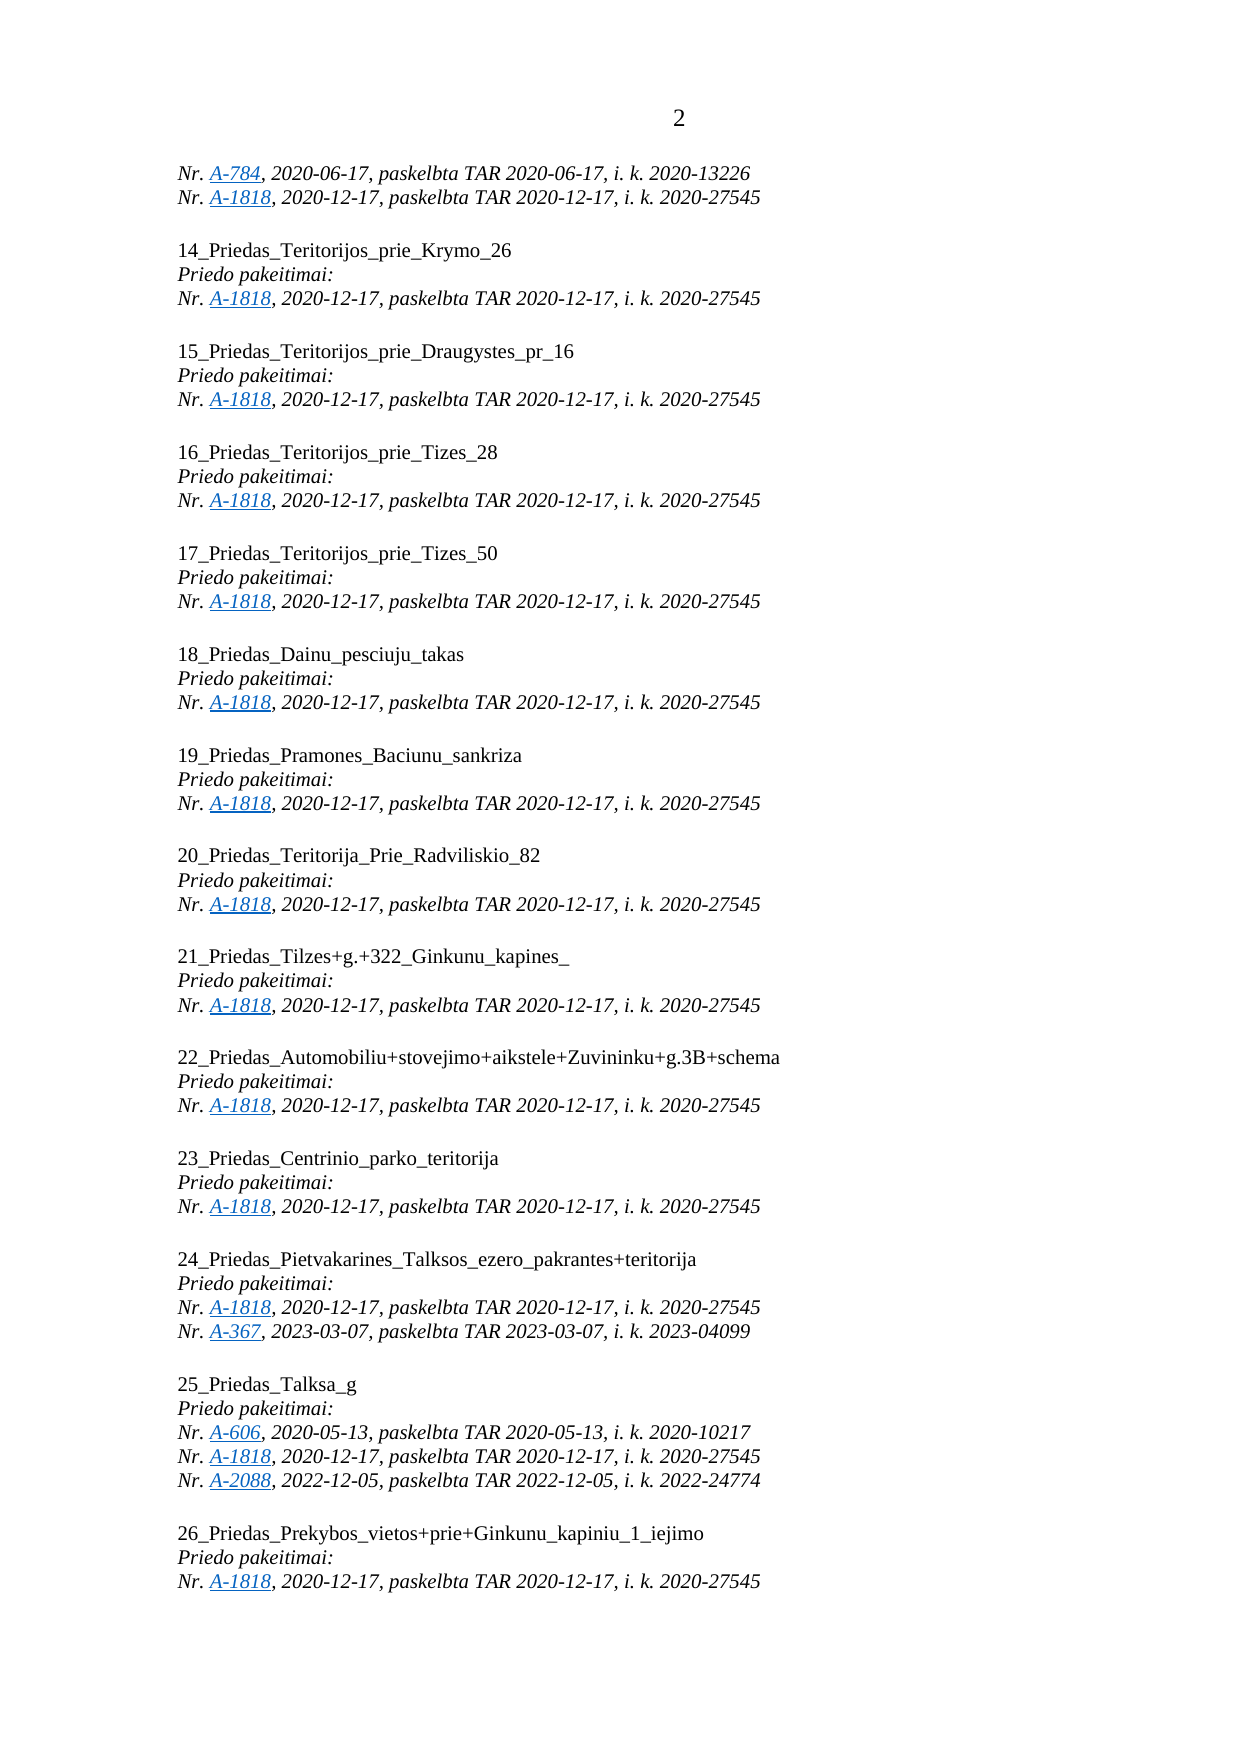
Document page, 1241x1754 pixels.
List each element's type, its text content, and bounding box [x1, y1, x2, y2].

text 17_Priedas_Teritorijos_prie_Tizes_50 [177, 541, 1181, 565]
text 25_Priedas_Talksa_g [177, 1372, 1181, 1396]
text Nr. A-1818, 2020-12-17, paskelbta TAR 2020-12-17, i. k. 2020-27545 [177, 387, 1181, 411]
text 20_Priedas_Teritorija_Prie_Radviliskio_82 [177, 843, 1181, 867]
text Nr. A-1818, 2020-12-17, paskelbta TAR 2020-12-17, i. k. 2020-27545 [177, 589, 1181, 613]
text 22_Priedas_Automobiliu+stovejimo+aikstele+Zuvininku+g.3B+schema [177, 1045, 1181, 1069]
text 16_Priedas_Teritorijos_prie_Tizes_28 [177, 440, 1181, 464]
text 14_Priedas_Teritorijos_prie_Krymo_26 [177, 238, 1181, 262]
text Priedo pakeitimai: [177, 767, 1181, 791]
text Priedo pakeitimai: [177, 1069, 1181, 1093]
text Priedo pakeitimai: [177, 1396, 1181, 1420]
text Nr. A-2088, 2022-12-05, paskelbta TAR 2022-12-05, i. k. 2022-24774 [177, 1468, 1181, 1492]
text 18_Priedas_Dainu_pesciuju_takas [177, 642, 1181, 666]
text Nr. A-1818, 2020-12-17, paskelbta TAR 2020-12-17, i. k. 2020-27545 [177, 286, 1181, 310]
text Nr. A-1818, 2020-12-17, paskelbta TAR 2020-12-17, i. k. 2020-27545 [177, 690, 1181, 714]
text 26_Priedas_Prekybos_vietos+prie+Ginkunu_kapiniu_1_iejimo [177, 1521, 1181, 1545]
text 19_Priedas_Pramones_Baciunu_sankriza [177, 742, 1181, 767]
text Nr. A-1818, 2020-12-17, paskelbta TAR 2020-12-17, i. k. 2020-27545 [177, 1444, 1181, 1468]
text Nr. A-1818, 2020-12-17, paskelbta TAR 2020-12-17, i. k. 2020-27545 [177, 1569, 1181, 1593]
text 21_Priedas_Tilzes+g.+322_Ginkunu_kapines_ [177, 944, 1181, 968]
text Nr. A-606, 2020-05-13, paskelbta TAR 2020-05-13, i. k. 2020-10217 [177, 1420, 1181, 1444]
text Nr. A-1818, 2020-12-17, paskelbta TAR 2020-12-17, i. k. 2020-27545 [177, 892, 1181, 916]
text Nr. A-1818, 2020-12-17, paskelbta TAR 2020-12-17, i. k. 2020-27545 [177, 1093, 1181, 1117]
text Priedo pakeitimai: [177, 363, 1181, 387]
text Nr. A-1818, 2020-12-17, paskelbta TAR 2020-12-17, i. k. 2020-27545 [177, 992, 1181, 1017]
text Nr. A-1818, 2020-12-17, paskelbta TAR 2020-12-17, i. k. 2020-27545 [177, 185, 1181, 209]
text Nr. A-367, 2023-03-07, paskelbta TAR 2023-03-07, i. k. 2023-04099 [177, 1319, 1181, 1343]
text Priedo pakeitimai: [177, 1545, 1181, 1569]
text Priedo pakeitimai: [177, 968, 1181, 992]
text Priedo pakeitimai: [177, 262, 1181, 286]
text Nr. A-1818, 2020-12-17, paskelbta TAR 2020-12-17, i. k. 2020-27545 [177, 1194, 1181, 1218]
text 15_Priedas_Teritorijos_prie_Draugystes_pr_16 [177, 339, 1181, 363]
text 23_Priedas_Centrinio_parko_teritorija [177, 1146, 1181, 1170]
text Nr. A-1818, 2020-12-17, paskelbta TAR 2020-12-17, i. k. 2020-27545 [177, 791, 1181, 815]
text Priedo pakeitimai: [177, 464, 1181, 488]
text Priedo pakeitimai: [177, 1271, 1181, 1295]
text Nr. A-1818, 2020-12-17, paskelbta TAR 2020-12-17, i. k. 2020-27545 [177, 1295, 1181, 1319]
text Priedo pakeitimai: [177, 565, 1181, 589]
text Nr. A-1818, 2020-12-17, paskelbta TAR 2020-12-17, i. k. 2020-27545 [177, 488, 1181, 512]
text Nr. A-784, 2020-06-17, paskelbta TAR 2020-06-17, i. k. 2020-13226 [177, 161, 1181, 185]
text Priedo pakeitimai: [177, 666, 1181, 690]
text Priedo pakeitimai: [177, 1170, 1181, 1194]
text Priedo pakeitimai: [177, 867, 1181, 892]
text 24_Priedas_Pietvakarines_Talksos_ezero_pakrantes+teritorija [177, 1247, 1181, 1271]
